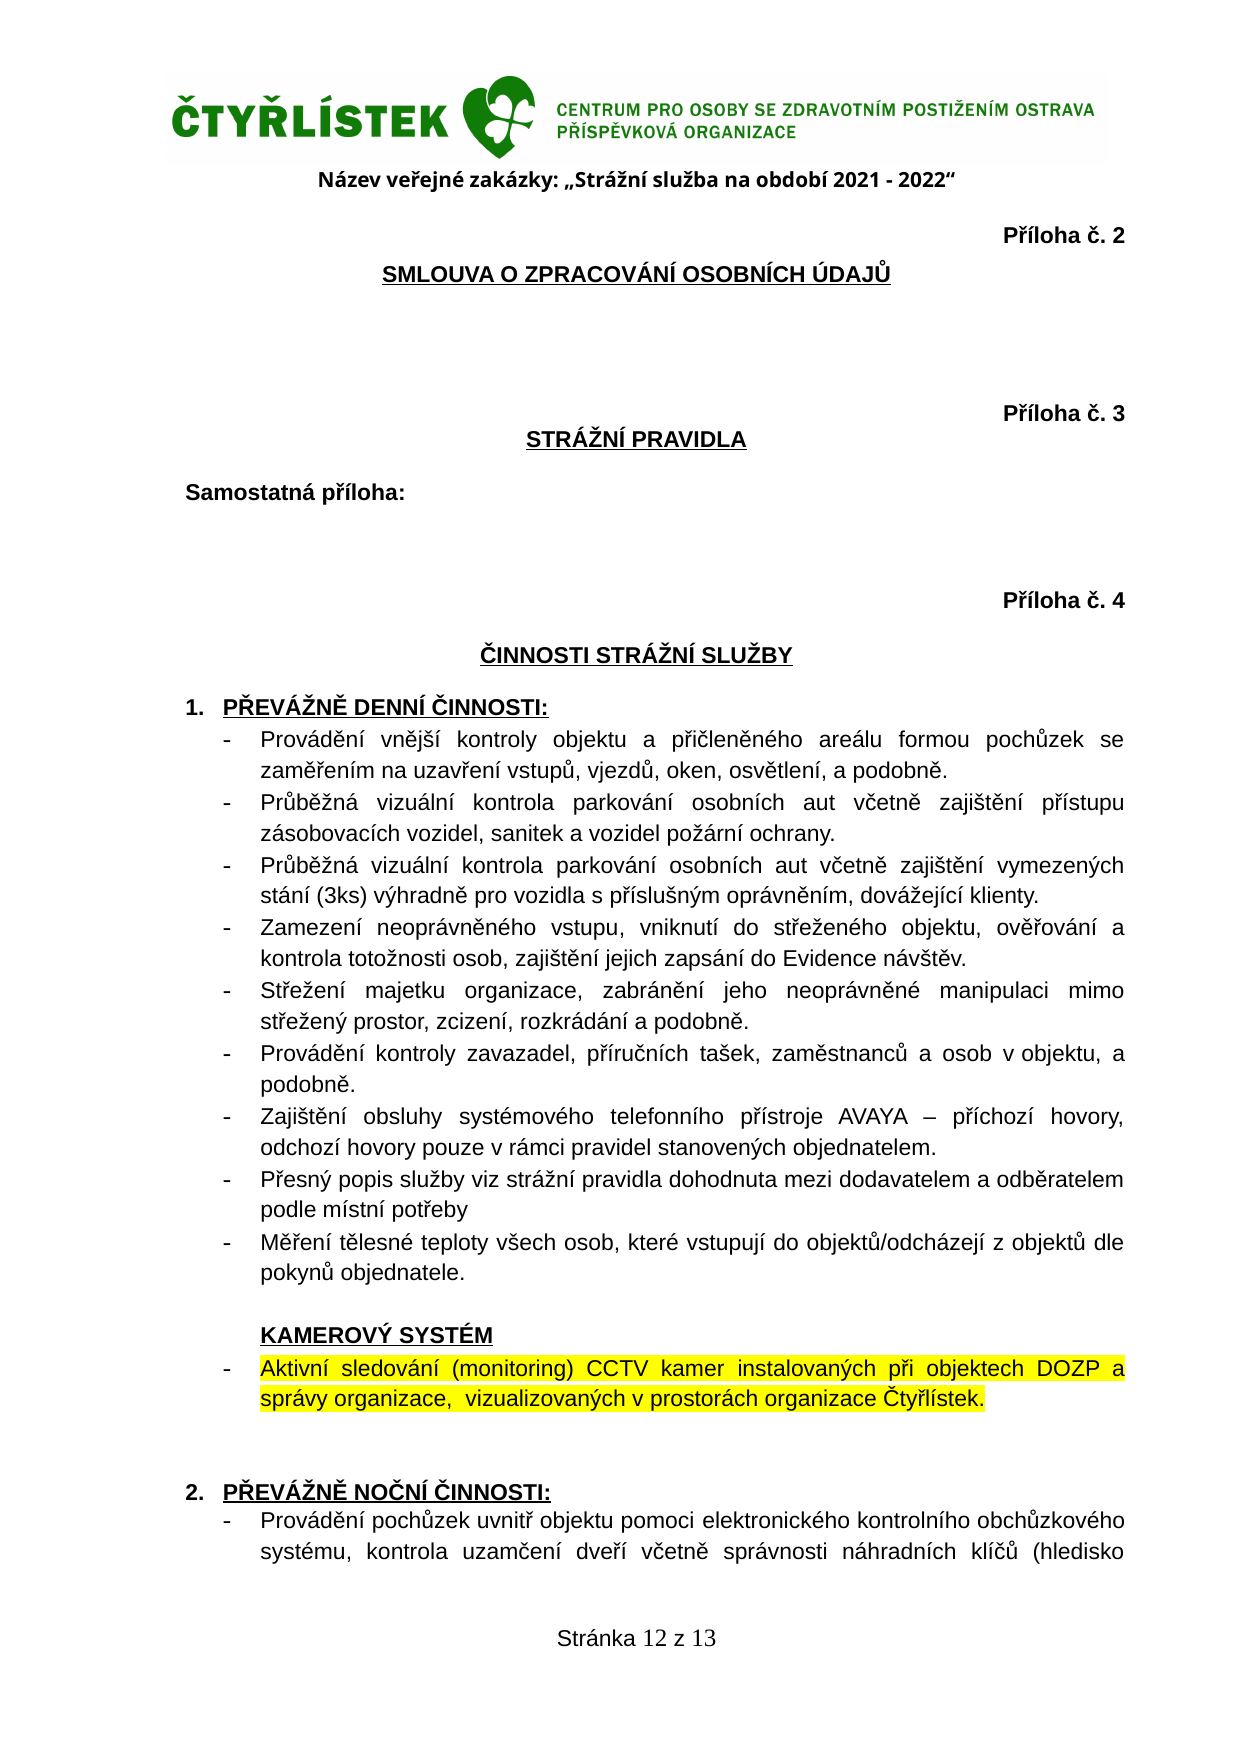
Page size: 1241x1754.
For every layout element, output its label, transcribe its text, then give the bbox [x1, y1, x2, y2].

text Příloha č. 3 [148, 400, 1125, 426]
list Přesný popis služby viz strážní pravidla dohodnuta mezi dodavatelem a odběratelem podle místní potřeby [223, 1164, 1125, 1223]
list PŘEVÁŽNĚ DENNÍ ČINNOSTI: [185, 694, 1125, 720]
list Provádění pochůzek uvnitř objektu pomoci elektronického kontrolního obchůzkového systému, kontrola uzamčení dveří včetně správnosti náhradních klíčů (hledisko [223, 1505, 1125, 1564]
text STRÁŽNÍ PRAVIDLA [148, 426, 1125, 452]
list Průběžná vizuální kontrola parkování osobních aut včetně zajištění přístupu zásobovacích vozidel, sanitek a vozidel požární ochrany. [223, 787, 1125, 846]
list PŘEVÁŽNĚ NOČNÍ ČINNOSTI: [185, 1479, 1125, 1505]
text ČINNOSTI STRÁŽNÍ SLUŽBY [148, 642, 1125, 669]
list Průběžná vizuální kontrola parkování osobních aut včetně zajištění vymezených stání (3ks) výhradně pro vozidla s příslušným oprávněním, dovážející klienty. [223, 850, 1125, 909]
list Střežení majetku organizace, zabránění jeho neoprávněné manipulaci mimo střežený prostor, zcizení, rozkrádání a podobně. [223, 975, 1125, 1034]
list Provádění vnější kontroly objektu a přičleněného areálu formou pochůzek se zaměřením na uzavření vstupů, vjezdů, oken, osvětlení, a podobně. [223, 724, 1125, 783]
list Provádění kontroly zavazadel, příručních tašek, zaměstnanců a osob v objektu, a podobně. [223, 1038, 1125, 1097]
list Zamezení neoprávněného vstupu, vniknutí do střeženého objektu, ověřování a kontrola totožnosti osob, zajištění jejich zapsání do Evidence návštěv. [223, 912, 1125, 971]
list Měření tělesné teploty všech osob, které vstupují do objektů/odcházejí z objektů dle pokynů objednatele. [223, 1227, 1125, 1286]
list Aktivní sledování (monitoring) CCTV kamer instalovaných při objektech DOZP a správy organizace, vizualizovaných v prostorách organizace Čtyřlístek. [223, 1353, 1125, 1412]
list Zajištění obsluhy systémového telefonního přístroje AVAYA – příchozí hovory, odchozí hovory pouze v rámci pravidel stanovených objednatelem. [223, 1101, 1125, 1160]
subtitle SMLOUVA O ZPRACOVÁNÍ OSOBNÍCH ÚDAJŮ [148, 261, 1125, 287]
text Příloha č. 2 [148, 222, 1125, 248]
text KAMEROVÝ SYSTÉM [260, 1322, 1125, 1349]
text Příloha č. 4 [148, 585, 1125, 614]
text Samostatná příloha: [148, 477, 1125, 506]
